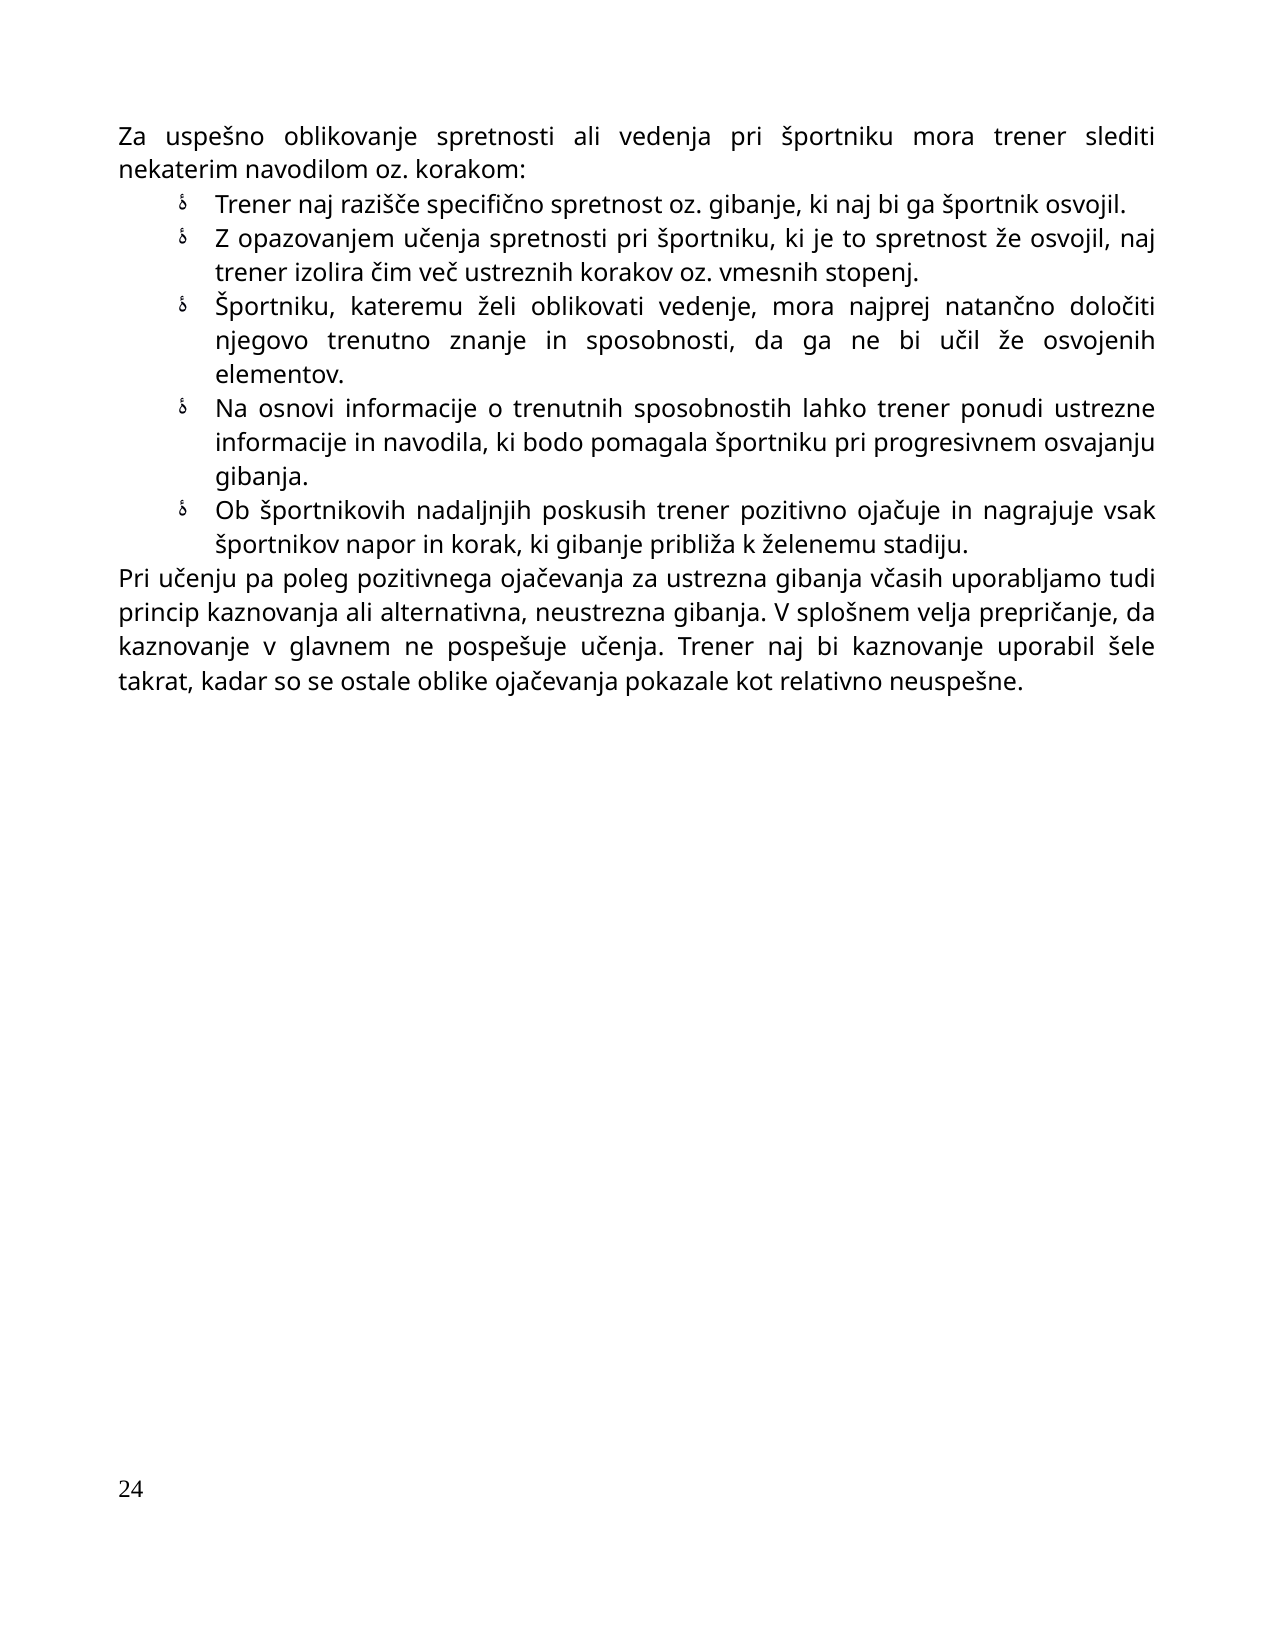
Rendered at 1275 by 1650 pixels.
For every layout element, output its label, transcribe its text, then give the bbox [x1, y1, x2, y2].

list Ob športnikovih nadaljnjih poskusih trener pozitivno ojačuje in nagrajuje vsak športnikov napor in korak, ki gibanje približa k želenemu stadiju. [177, 493, 1157, 561]
list Na osnovi informacije o trenutnih sposobnostih lahko trener ponudi ustrezne informacije in navodila, ki bodo pomagala športniku pri progresivnem osvajanju gibanja. [177, 391, 1157, 493]
text Za uspešno oblikovanje spretnosti ali vedenja pri športniku mora trener slediti nekaterim navodilom oz. korakom: [118, 118, 1157, 186]
list Trener naj razišče specifično spretnost oz. gibanje, ki naj bi ga športnik osvojil. [177, 186, 1157, 220]
text Pri učenju pa poleg pozitivnega ojačevanja za ustrezna gibanja včasih uporabljamo tudi princip kaznovanja ali alternativna, neustrezna gibanja. V splošnem velja prepričanje, da kaznovanje v glavnem ne pospešuje učenja. Trener naj bi kaznovanje uporabil šele takrat, kadar so se ostale oblike ojačevanja pokazale kot relativno neuspešne. [118, 561, 1157, 697]
list Z opazovanjem učenja spretnosti pri športniku, ki je to spretnost že osvojil, naj trener izolira čim več ustreznih korakov oz. vmesnih stopenj. [177, 220, 1157, 288]
list Športniku, kateremu želi oblikovati vedenje, mora najprej natančno določiti njegovo trenutno znanje in sposobnosti, da ga ne bi učil že osvojenih elementov. [177, 288, 1157, 391]
